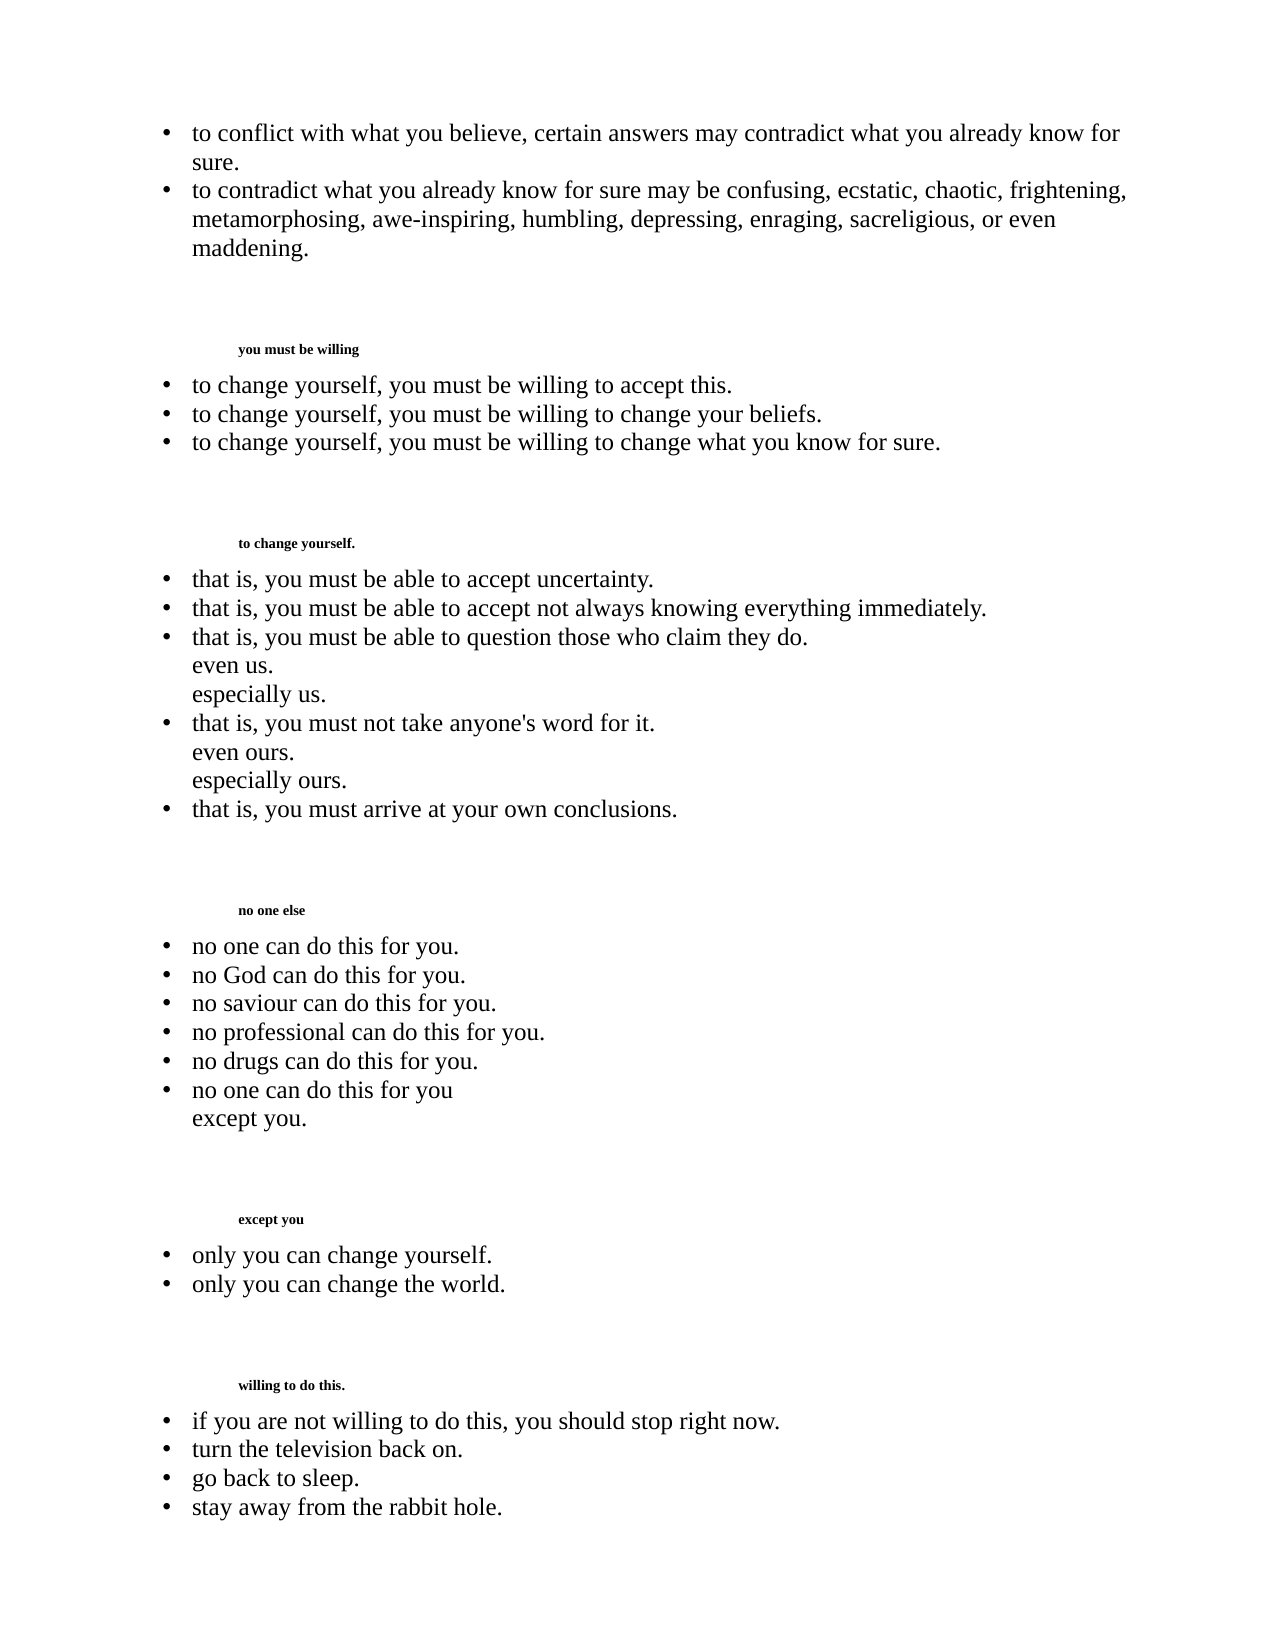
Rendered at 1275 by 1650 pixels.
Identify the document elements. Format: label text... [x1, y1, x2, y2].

list to contradict what you already know for sure may be confusing, ecstatic, chaotic, frightening, metamorphosing, awe-inspiring, humbling, depressing, enraging, sacreligious, or even maddening. [162, 176, 1157, 262]
list only you can change the world. [162, 1269, 1157, 1298]
list no drugs can do this for you. [162, 1046, 1157, 1075]
list no professional can do this for you. [162, 1017, 1157, 1046]
list no one can do this for you. [162, 931, 1157, 960]
subtitle you must be willing [118, 341, 1157, 357]
list no one can do this for you except you. [162, 1075, 1157, 1132]
list that is, you must arrive at your own conclusions. [162, 794, 1157, 823]
subtitle to change yourself. [118, 535, 1157, 552]
list to change yourself, you must be willing to change your beliefs. [162, 399, 1157, 427]
list even ours. especially ours. [162, 737, 1157, 794]
list that is, you must be able to accept not always knowing everything immediately. [162, 593, 1157, 622]
list turn the television back on. [162, 1434, 1157, 1463]
list to change yourself, you must be willing to accept this. [162, 370, 1157, 399]
list to conflict with what you believe, certain answers may contradict what you already know for sure. [162, 118, 1157, 176]
list if you are not willing to do this, you should stop right now. [162, 1406, 1157, 1434]
subtitle except you [118, 1211, 1157, 1228]
list to change yourself, you must be willing to change what you know for sure. [162, 427, 1157, 456]
list no God can do this for you. [162, 960, 1157, 988]
list no saviour can do this for you. [162, 988, 1157, 1017]
list that is, you must be able to question those who claim they do. [162, 622, 1157, 650]
subtitle willing to do this. [118, 1376, 1157, 1393]
subtitle no one else [118, 902, 1157, 918]
list stay away from the rabbit hole. [162, 1492, 1157, 1521]
list that is, you must not take anyone's word for it. [162, 708, 1157, 737]
list even us. especially us. [162, 650, 1157, 708]
list only you can change yourself. [162, 1240, 1157, 1269]
list go back to sleep. [162, 1463, 1157, 1492]
list that is, you must be able to accept uncertainty. [162, 564, 1157, 593]
